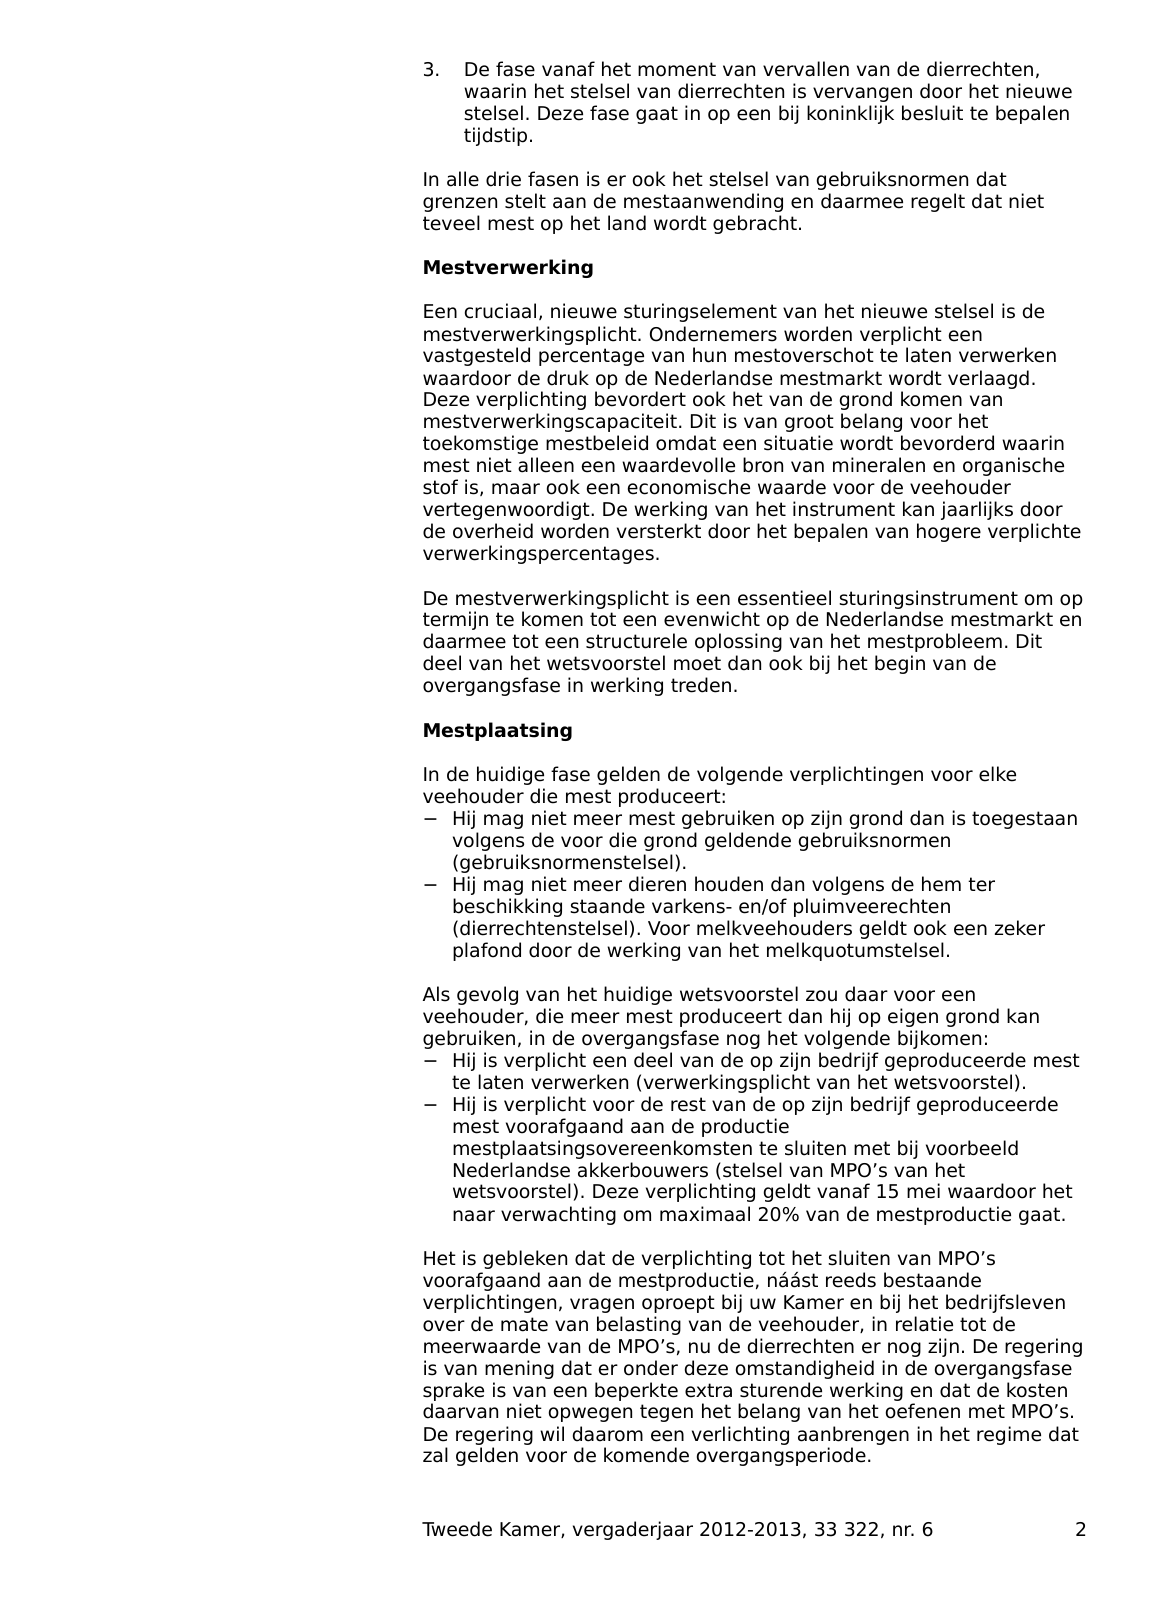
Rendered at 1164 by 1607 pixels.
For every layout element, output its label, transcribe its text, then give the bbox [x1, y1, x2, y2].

subtitle Mestplaatsing [422, 719, 1087, 741]
text 3. De fase vanaf het moment van vervallen van de dierrechten, waarin het stelsel van dierrechten is vervangen door het nieuwe stelsel. Deze fase gaat in op een bij koninklijk besluit te bepalen tijdstip. [422, 59, 1087, 147]
text − Hij is verplicht een deel van de op zijn bedrijf geproduceerde mest te laten verwerken (verwerkingsplicht van het wetsvoorstel). [422, 1049, 1087, 1093]
subtitle Mestverwerking [422, 257, 1087, 279]
text In de huidige fase gelden de volgende verplichtingen voor elke veehouder die mest produceert: [422, 764, 1087, 808]
text − Hij mag niet meer mest gebruiken op zijn grond dan is toegestaan volgens de voor die grond geldende gebruiksnormen (gebruiksnormenstelsel). [422, 808, 1087, 873]
text − Hij is verplicht voor de rest van de op zijn bedrijf geproduceerde mest voorafgaand aan de productie mestplaatsingsovereenkomsten te sluiten met bij voorbeeld Nederlandse akkerbouwers (stelsel van MPO’s van het wetsvoorstel). Deze verplichting geldt vanaf 15 mei waardoor het naar verwachting om maximaal 20% van de mestproductie gaat. [422, 1093, 1087, 1225]
text Het is gebleken dat de verplichting tot het sluiten van MPO’s voorafgaand aan de mestproductie, náást reeds bestaande verplichtingen, vragen oproept bij uw Kamer en bij het bedrijfsleven over de mate van belasting van de veehouder, in relatie tot de meerwaarde van de MPO’s, nu de dierrechten er nog zijn. De regering is van mening dat er onder deze omstandigheid in de overgangsfase sprake is van een beperkte extra sturende werking en dat de kosten daarvan niet opwegen tegen het belang van het oefenen met MPO’s. De regering wil daarom een verlichting aanbrengen in het regime dat zal gelden voor de komende overgangsperiode. [422, 1248, 1087, 1467]
text Een cruciaal, nieuwe sturingselement van het nieuwe stelsel is de mestverwerkingsplicht. Ondernemers worden verplicht een vastgesteld percentage van hun mestoverschot te laten verwerken waardoor de druk op de Nederlandse mestmarkt wordt verlaagd. Deze verplichting bevordert ook het van de grond komen van mestverwerkingscapaciteit. Dit is van groot belang voor het toekomstige mestbeleid omdat een situatie wordt bevorderd waarin mest niet alleen een waardevolle bron van mineralen en organische stof is, maar ook een economische waarde voor de veehouder vertegenwoordigt. De werking van het instrument kan jaarlijks door de overheid worden versterkt door het bepalen van hogere verplichte verwerkingspercentages. [422, 301, 1087, 565]
text − Hij mag niet meer dieren houden dan volgens de hem ter beschikking staande varkens- en/of pluimveerechten (dierrechtenstelsel). Voor melkveehouders geldt ook een zeker plafond door de werking van het melkquotumstelsel. [422, 873, 1087, 961]
text Als gevolg van het huidige wetsvoorstel zou daar voor een veehouder, die meer mest produceert dan hij op eigen grond kan gebruiken, in de overgangsfase nog het volgende bijkomen: [422, 984, 1087, 1049]
text De mestverwerkingsplicht is een essentieel sturingsinstrument om op termijn te komen tot een evenwicht op de Nederlandse mestmarkt en daarmee tot een structurele oplossing van het mestprobleem. Dit deel van het wetsvoorstel moet dan ook bij het begin van de overgangsfase in werking treden. [422, 587, 1087, 697]
text In alle drie fasen is er ook het stelsel van gebruiksnormen dat grenzen stelt aan de mestaanwending en daarmee regelt dat niet teveel mest op het land wordt gebracht. [422, 169, 1087, 235]
